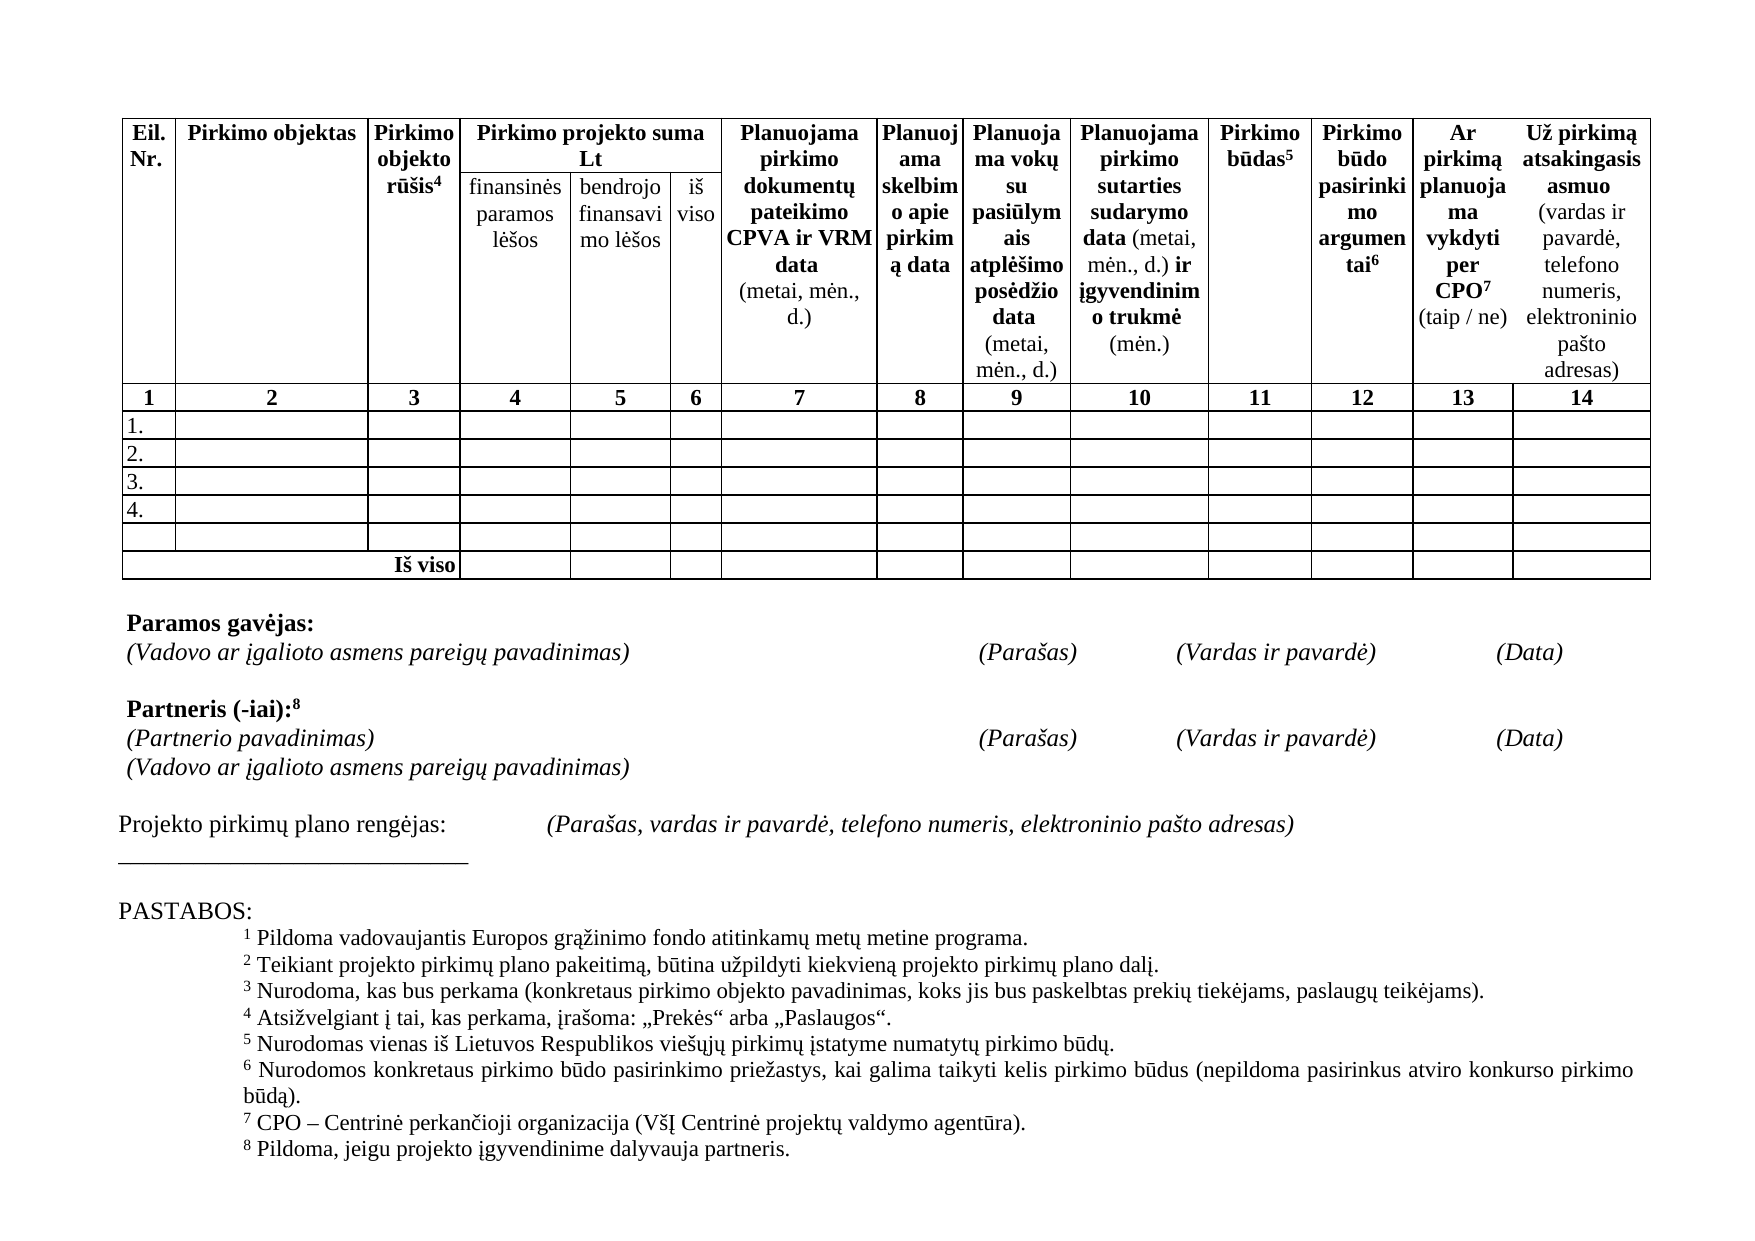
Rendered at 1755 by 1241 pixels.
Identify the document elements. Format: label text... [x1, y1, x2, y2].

text ____________________________ [118, 838, 1636, 867]
table_cell [878, 440, 962, 466]
text 3 Nurodoma, kas bus perkama (konkretaus pirkimo objekto pavadinimas, koks jis bus paskelbtas prekių tiekėjams, paslaugų teikėjams). [243, 977, 1636, 1003]
table_cell [1438, 695, 1623, 723]
table_header Pirkimo objekto rūšis4 [369, 119, 459, 382]
table_cell [964, 496, 1070, 522]
table_cell [1209, 468, 1311, 494]
table_cell [671, 524, 721, 550]
table_cell [878, 496, 962, 522]
table_cell [1514, 412, 1650, 438]
table_cell [461, 440, 570, 466]
table_cell (Data) [1438, 723, 1623, 781]
table_cell [1514, 440, 1650, 466]
table_cell [671, 412, 721, 438]
table_cell [1071, 468, 1208, 494]
table_cell [1414, 412, 1512, 438]
table_cell [176, 524, 367, 550]
table_cell [1414, 496, 1512, 522]
table_header Planuojama pirkimo dokumentų pateikimo CPVA ir VRM data (metai, mėn., d.) [722, 119, 876, 382]
table_cell 3 [369, 384, 459, 410]
table_cell [1312, 412, 1412, 438]
table_cell [369, 412, 459, 438]
table_cell [1071, 524, 1208, 550]
table_cell (Vadovo ar įgalioto asmens pareigų pavadinimas) [122, 637, 941, 694]
table_cell [722, 496, 876, 522]
table_cell [878, 552, 962, 578]
table_cell [369, 524, 459, 550]
table_cell (Parašas) [941, 723, 1117, 781]
table_cell [1312, 552, 1412, 578]
table_cell (Partnerio pavadinimas) (Vadovo ar įgalioto asmens pareigų pavadinimas) [122, 723, 941, 781]
table_cell [571, 552, 670, 578]
table_cell 7 [722, 384, 876, 410]
table_header Pirkimo projekto suma Lt [461, 119, 721, 172]
table_cell 5 [571, 384, 670, 410]
table_cell bendrojo finansavimo lėšos [571, 173, 670, 382]
table_cell [1414, 440, 1512, 466]
table_cell Iš viso [123, 552, 459, 578]
table_cell [964, 524, 1070, 550]
table_header Planuojama vokų su pasiūlymais atplėšimo posėdžio data (metai, mėn., d.) [964, 119, 1070, 382]
table_cell 1 [123, 384, 175, 410]
table_cell 2 [176, 384, 367, 410]
table_cell 13 [1414, 384, 1512, 410]
table_cell 1. [123, 412, 175, 438]
table_cell [176, 468, 367, 494]
table_cell [176, 412, 367, 438]
table_cell [1071, 440, 1208, 466]
table_cell [941, 695, 1117, 723]
table_cell 4. [123, 496, 175, 522]
table_header Už pirkimą atsakingasis asmuo (vardas ir pavardė, telefono numeris, elektroninio pašto adresas) [1513, 119, 1650, 382]
table_cell [1117, 695, 1438, 723]
table_cell [1514, 468, 1650, 494]
table_cell 4 [461, 384, 570, 410]
text 8 Pildoma, jeigu projekto įgyvendinime dalyvauja partneris. [243, 1135, 1636, 1162]
table_cell [1414, 552, 1512, 578]
text 7 CPO – Centrinė perkančioji organizacija (VšĮ Centrinė projektų valdymo agentūra). [243, 1109, 1636, 1135]
table_cell [571, 468, 670, 494]
table_cell [1209, 552, 1311, 578]
table_cell [722, 524, 876, 550]
text 2 Teikiant projekto pirkimų plano pakeitimą, būtina užpildyti kiekvieną projekto pirkimų plano dalį. [243, 951, 1636, 977]
table_cell [722, 552, 876, 578]
table_cell Partneris (-iai):8 [122, 695, 941, 723]
table_cell [964, 412, 1070, 438]
table_cell [571, 496, 670, 522]
table_cell [671, 440, 721, 466]
table_header [1438, 608, 1623, 637]
table_cell [176, 440, 367, 466]
table_cell [571, 412, 670, 438]
table_cell [123, 524, 175, 550]
table_header Pirkimo būdas5 [1209, 119, 1311, 382]
table_cell [1312, 524, 1412, 550]
table_cell [722, 440, 876, 466]
table_header Ar pirkimą planuojama vykdyti per CPO7 (taip / ne) [1414, 119, 1513, 382]
table_cell [878, 524, 962, 550]
table_cell (Vardas ir pavardė) [1117, 637, 1438, 694]
table_header [1117, 608, 1438, 637]
table_cell [1071, 412, 1208, 438]
table_cell [1209, 440, 1311, 466]
table_cell (Parašas) [941, 637, 1117, 694]
table_cell [369, 468, 459, 494]
table_cell [1312, 440, 1412, 466]
table_cell [461, 412, 570, 438]
table_cell [1312, 496, 1412, 522]
table_cell [571, 440, 670, 466]
table_cell [1209, 524, 1311, 550]
table_cell [671, 496, 721, 522]
table_cell [369, 496, 459, 522]
table_cell 11 [1209, 384, 1311, 410]
table_cell [176, 496, 367, 522]
table_cell [671, 468, 721, 494]
table_cell iš viso [671, 173, 721, 382]
table_cell [1209, 496, 1311, 522]
table_cell [461, 468, 570, 494]
table_cell 6 [671, 384, 721, 410]
table_cell 9 [964, 384, 1070, 410]
table_cell [1312, 468, 1412, 494]
table_cell [671, 552, 721, 578]
table_cell [1514, 496, 1650, 522]
table_header Pirkimo būdo pasirinkimo argumentai6 [1312, 119, 1412, 382]
table_cell (Vardas ir pavardė) [1117, 723, 1438, 781]
text Projekto pirkimų plano rengėjas: (Parašas, vardas ir pavardė, telefono numeris, elektroninio pašto adresas) [118, 809, 1636, 838]
text 5 Nurodomas vienas iš Lietuvos Respublikos viešųjų pirkimų įstatyme numatytų pirkimo būdų. [243, 1030, 1636, 1056]
table_cell [1514, 524, 1650, 550]
table_cell 2. [123, 440, 175, 466]
table_cell [1514, 552, 1650, 578]
table_header Planuojama pirkimo sutarties sudarymo data (metai, mėn., d.) ir įgyvendinimo trukmė (mėn.) [1071, 119, 1208, 382]
table_cell [1414, 468, 1512, 494]
table_cell [1414, 524, 1512, 550]
table_cell [369, 440, 459, 466]
table_cell [964, 468, 1070, 494]
table_cell [1209, 412, 1311, 438]
table_cell [461, 496, 570, 522]
table_header [941, 608, 1117, 637]
table_cell [1071, 552, 1208, 578]
table_cell (Data) [1438, 637, 1623, 694]
table_cell [461, 524, 570, 550]
table_cell [964, 552, 1070, 578]
text 1 Pildoma vadovaujantis Europos grąžinimo fondo atitinkamų metų metine programa. [243, 924, 1636, 951]
table_cell [461, 552, 570, 578]
text 4 Atsižvelgiant į tai, kas perkama, įrašoma: „Prekės“ arba „Paslaugos“. [243, 1003, 1636, 1030]
table_cell [571, 524, 670, 550]
table_cell 8 [878, 384, 962, 410]
table_cell 3. [123, 468, 175, 494]
table_cell [1071, 496, 1208, 522]
text 6 Nurodomos konkretaus pirkimo būdo pasirinkimo priežastys, kai galima taikyti kelis pirkimo būdus (nepildoma pasirinkus atviro konkurso pirkimo būdą). [243, 1056, 1636, 1109]
table_header Pirkimo objektas [176, 119, 367, 382]
table_header Eil. Nr. [123, 119, 175, 382]
table_header Planuojama skelbimo apie pirkimą data [878, 119, 962, 382]
table_cell [964, 440, 1070, 466]
table_cell [878, 412, 962, 438]
table_cell 14 [1514, 384, 1650, 410]
table_cell [722, 412, 876, 438]
text PASTABOS: [118, 896, 1636, 924]
table_cell 12 [1312, 384, 1412, 410]
table_cell [722, 468, 876, 494]
table_cell 10 [1071, 384, 1208, 410]
table_cell finansinės paramos lėšos [461, 173, 570, 382]
table_cell [878, 468, 962, 494]
table_header Paramos gavėjas: [122, 608, 941, 637]
